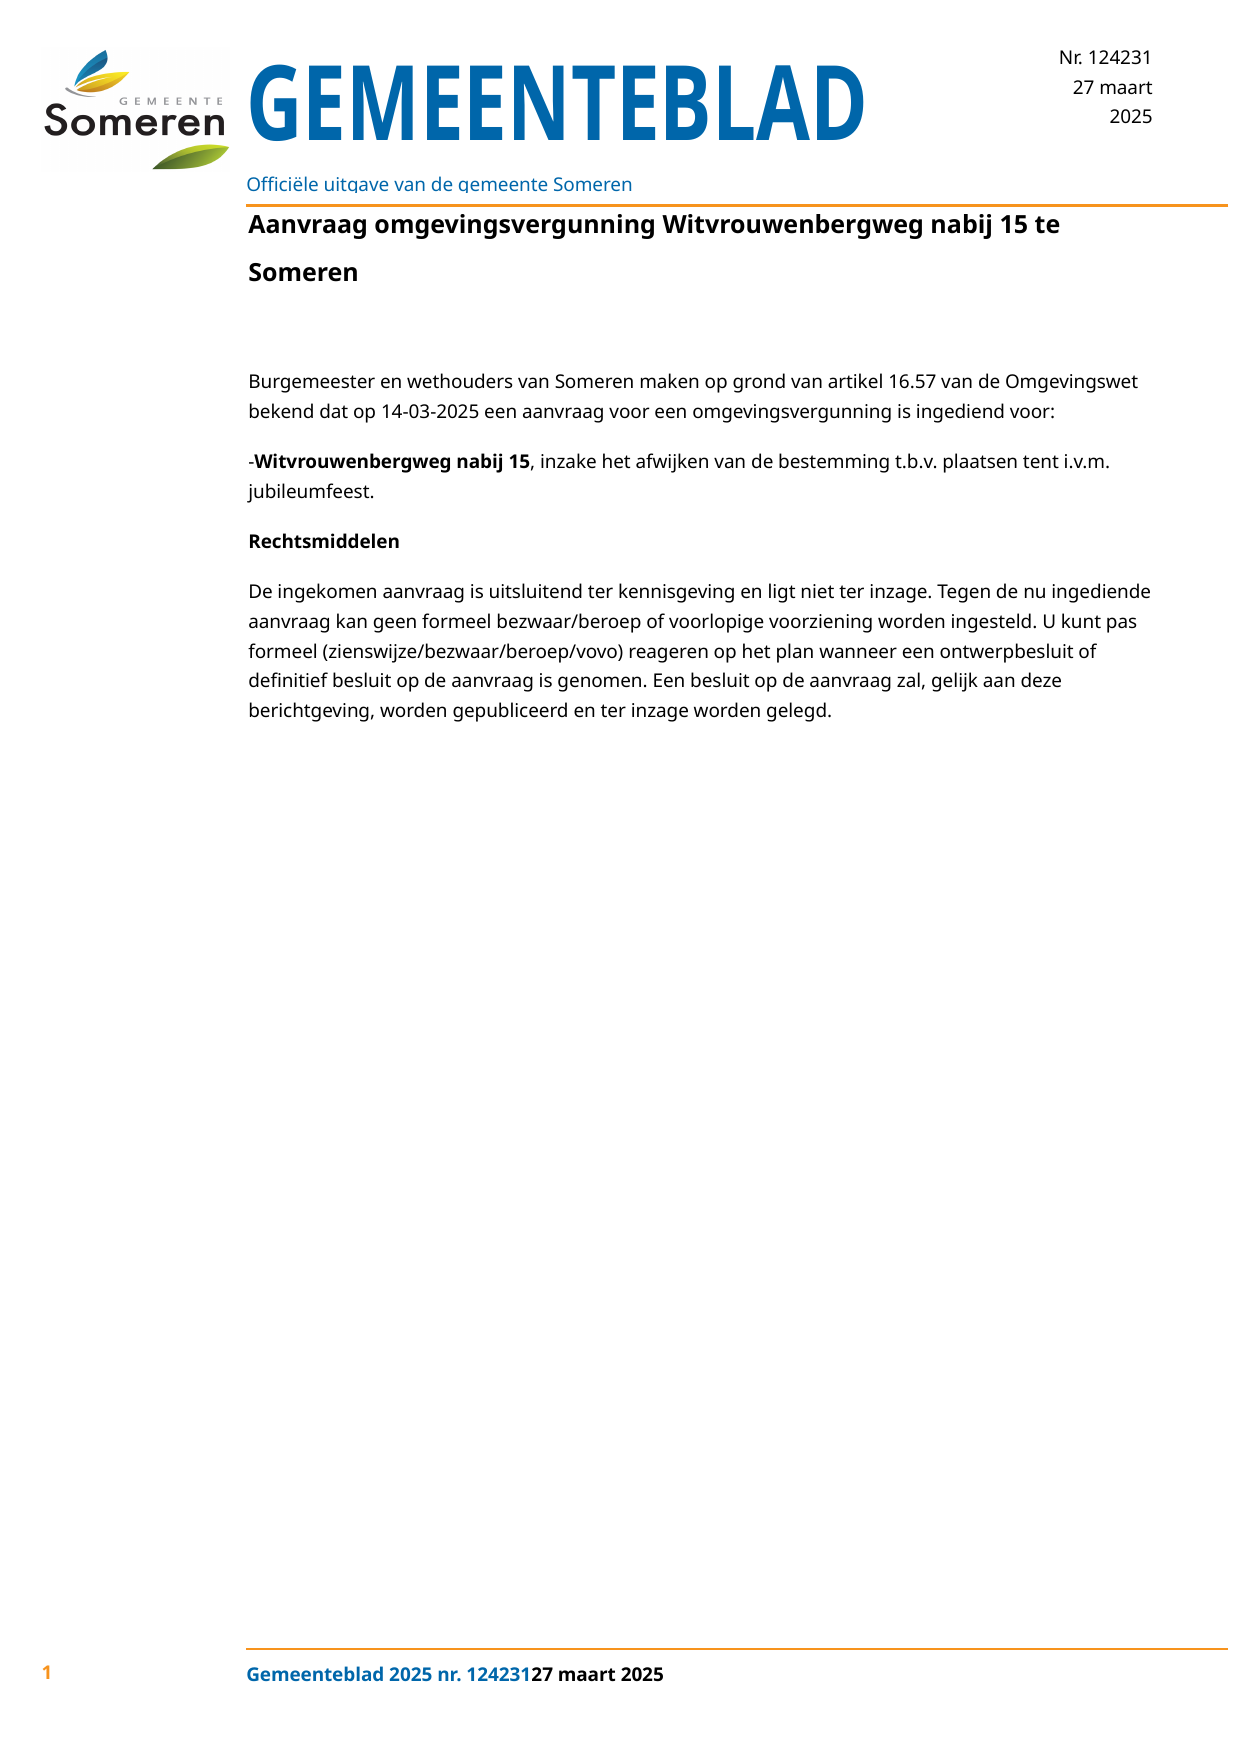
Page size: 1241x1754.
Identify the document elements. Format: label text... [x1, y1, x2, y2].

picture [41, 47, 231, 172]
text -Witvrouwenbergweg nabij 15, inzake het afwijken van de bestemming t.b.v. plaatsen tent i.v.m. jubileumfeest. [248, 448, 1152, 504]
text Rechtsmiddelen [248, 528, 1152, 554]
text De ingekomen aanvraag is uitsluitend ter kennisgeving en ligt niet ter inzage. Tegen de nu ingediende aanvraag kan geen formeel bezwaar/beroep of voorlopige voorziening worden ingesteld. U kunt pas formeel (zienswijze/bezwaar/beroep/vovo) reageren op het plan wanneer een ontwerpbesluit of definitief besluit op de aanvraag is genomen. Een besluit op de aanvraag zal, gelijk aan deze berichtgeving, worden gepubliceerd en ter inzage worden gelegd. [248, 579, 1152, 723]
text Burgemeester en wethouders van Someren maken op grond van artikel 16.57 van de Omgevingswet bekend dat op 14-03-2025 een aanvraag voor een omgevingsvergunning is ingediend voor: [248, 368, 1152, 424]
text Aanvraag omgevingsvergunning Witvrouwenbergweg nabij 15 te Someren [248, 207, 1152, 288]
